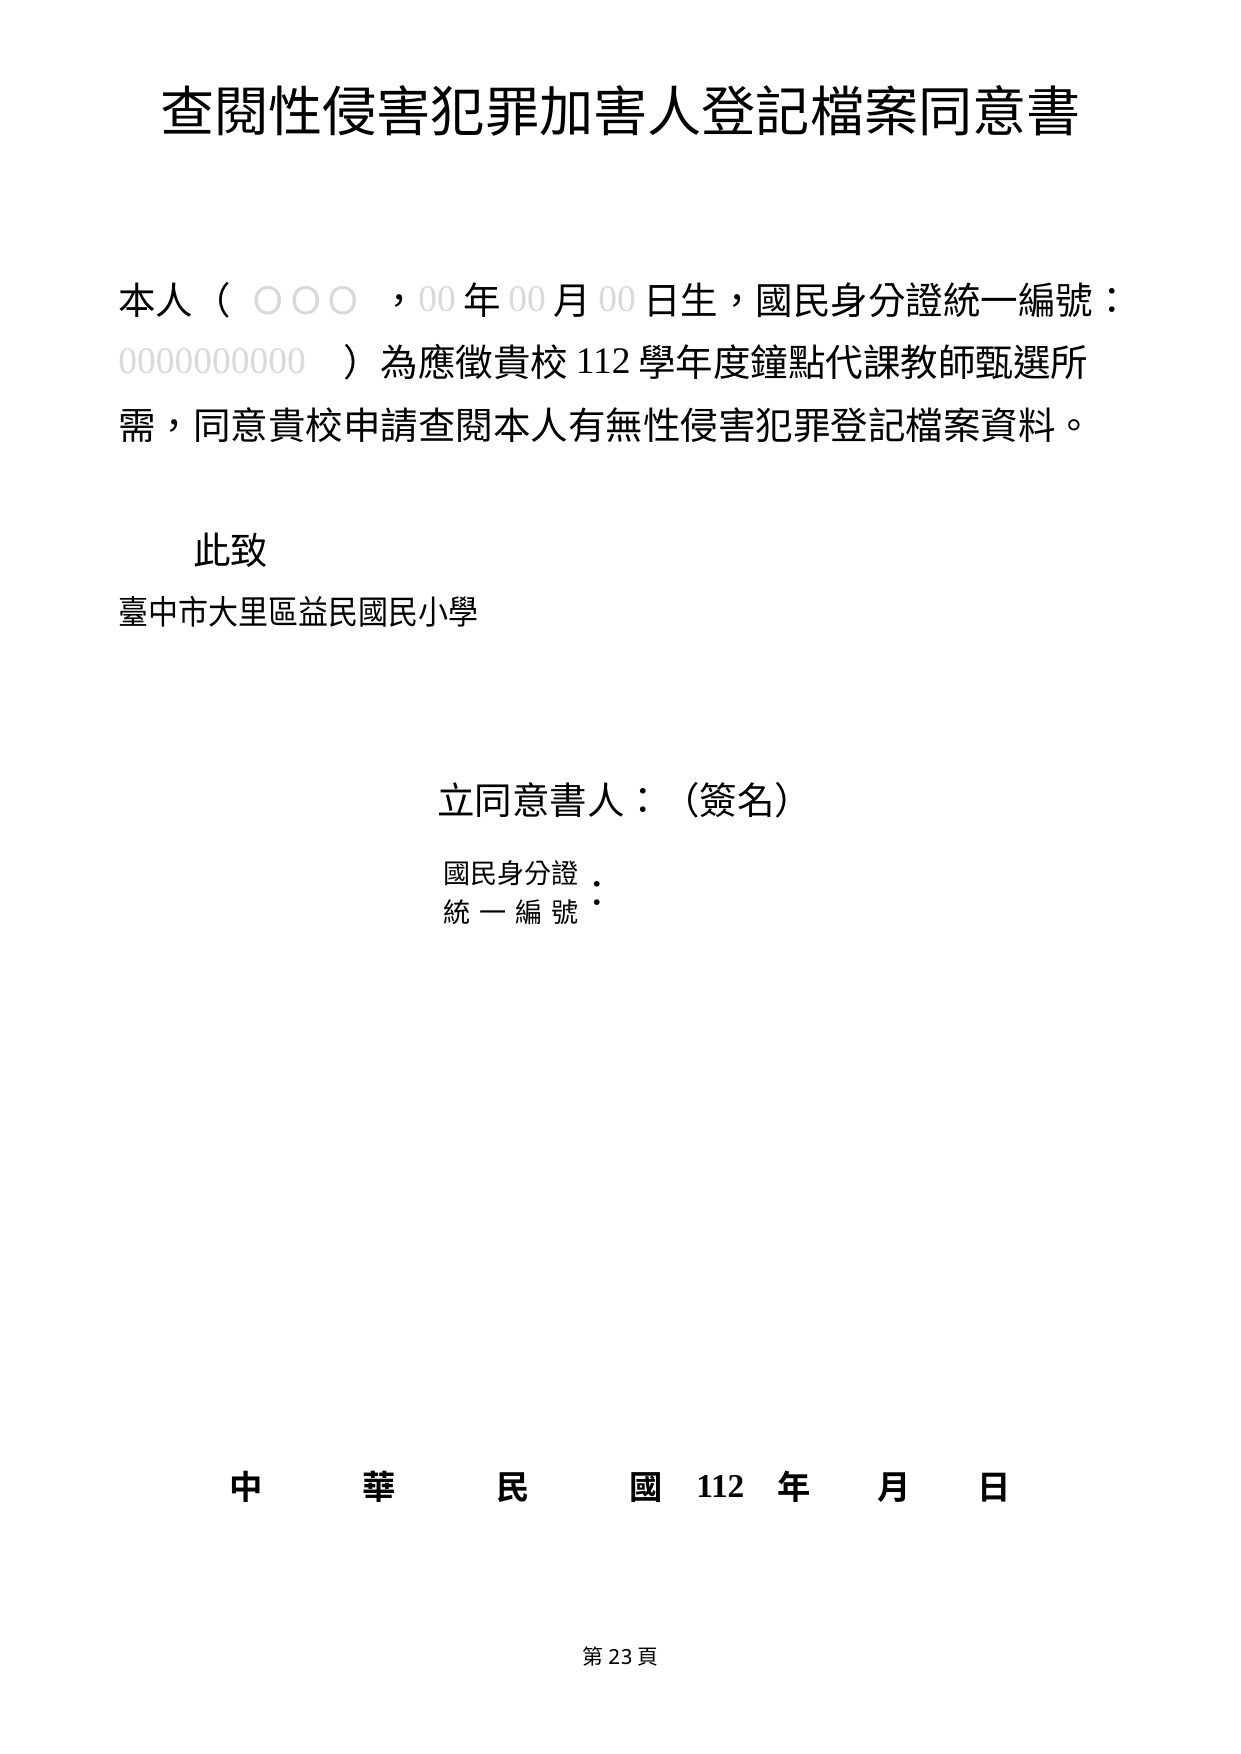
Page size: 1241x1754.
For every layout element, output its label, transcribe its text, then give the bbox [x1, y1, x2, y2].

text 查閱性侵害犯罪加害人登記檔案同意書 [118, 68, 1122, 147]
text 立同意書人：（簽名） [118, 756, 1122, 818]
text 臺中市大里區益民國民小學 [118, 568, 1122, 631]
text 中 華 民 國 112 年 月 日 [118, 1443, 1122, 1506]
text 本人（ ＯＯＯ ，00年00月00日生，國民身分證統一編號：0000000000 ）為應徵貴校112學年度鐘點代課教師甄選所需，同意貴校申請查閱本人有無性侵害犯罪登記檔案資料。 [118, 256, 1122, 443]
text 國民身分證統一編號： [118, 818, 1122, 943]
text 此致 [118, 506, 1122, 568]
